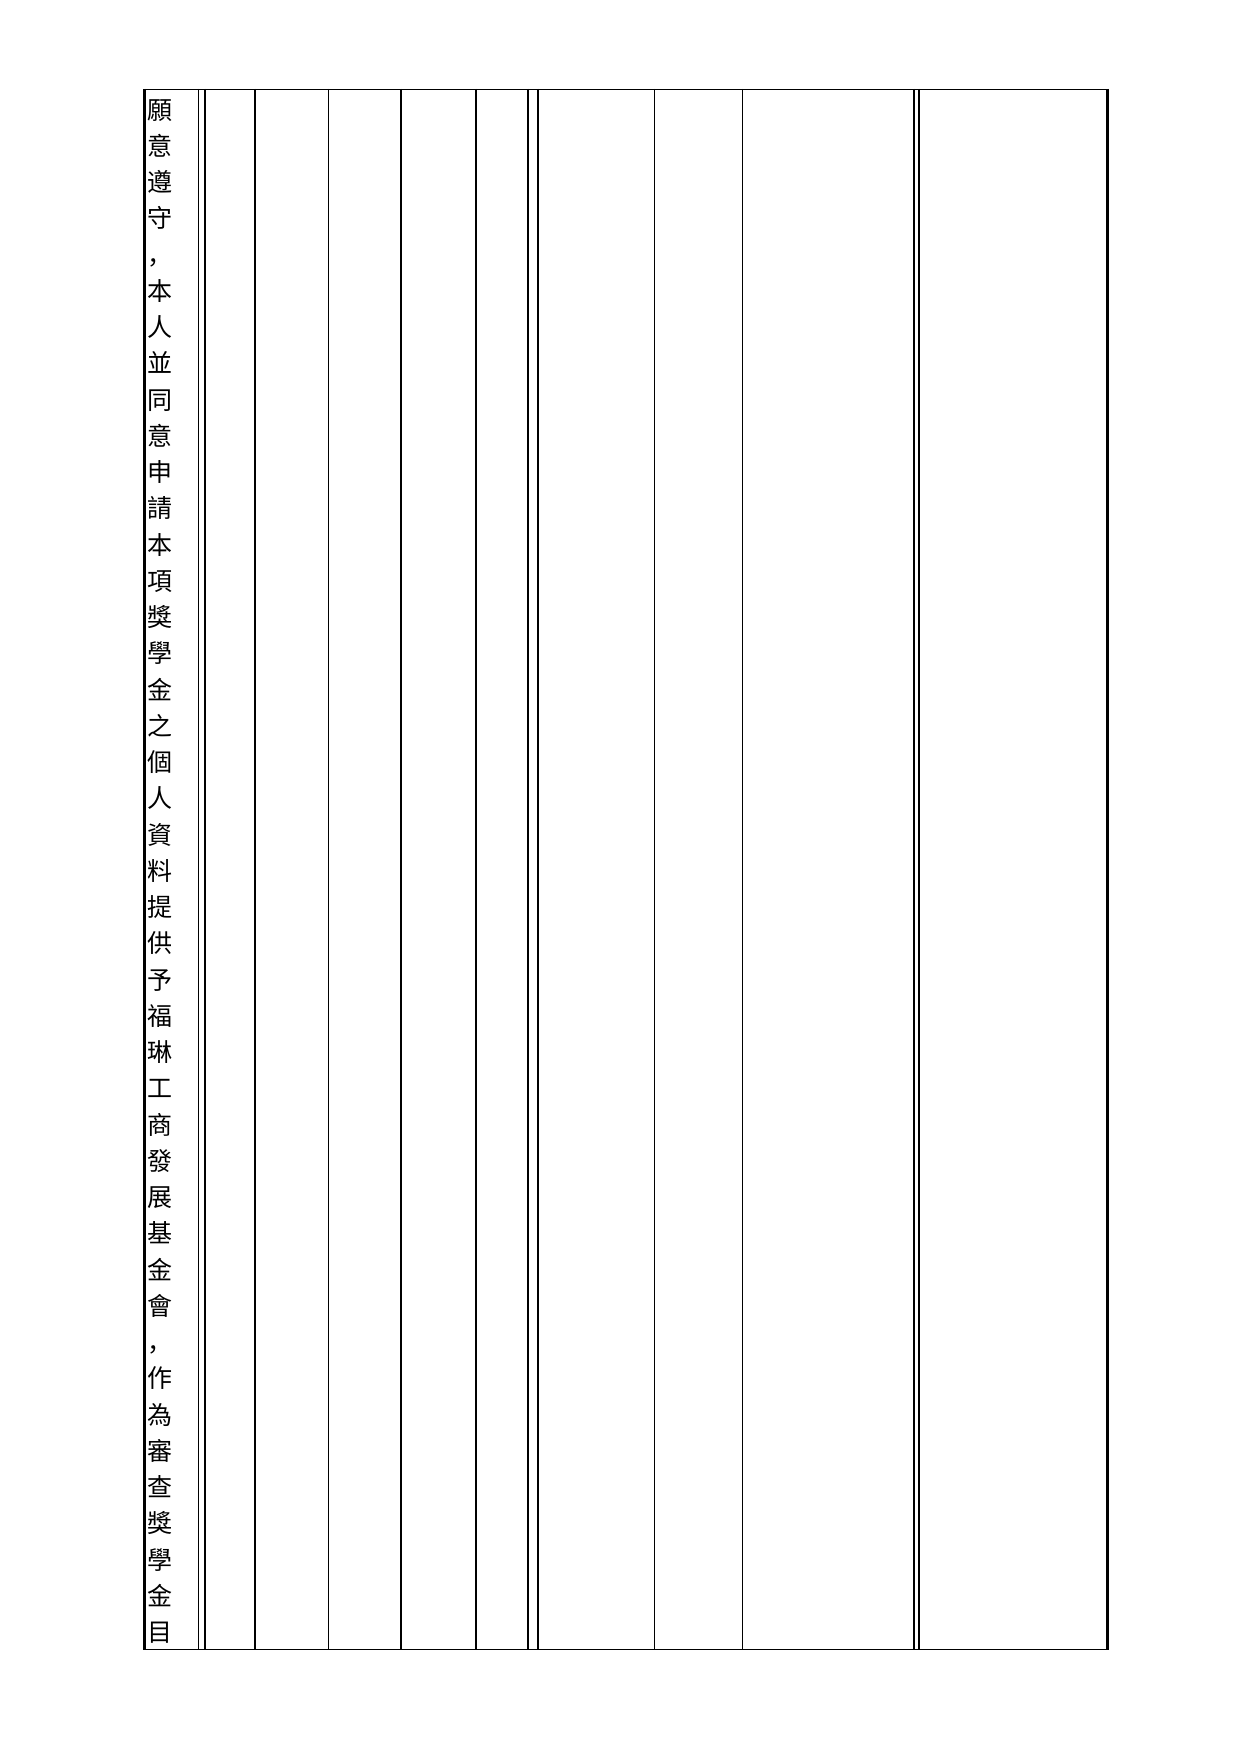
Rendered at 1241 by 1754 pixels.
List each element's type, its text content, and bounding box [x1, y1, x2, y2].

table_cell 願意遵守，本人並同意申請本項獎學金之個人資料提供予福琳工商發展基金會，作為審查獎學金目 [146, 90, 198, 1649]
table_cell [539, 90, 654, 1649]
table_cell [199, 90, 204, 1649]
table_cell [206, 90, 254, 1649]
table_cell [743, 90, 913, 1649]
table_cell [655, 90, 742, 1649]
table_cell [329, 90, 400, 1649]
table_cell [477, 90, 527, 1649]
table_cell [529, 90, 537, 1649]
table_cell [920, 90, 1106, 1649]
table_cell [402, 90, 475, 1649]
table_cell [256, 90, 328, 1649]
